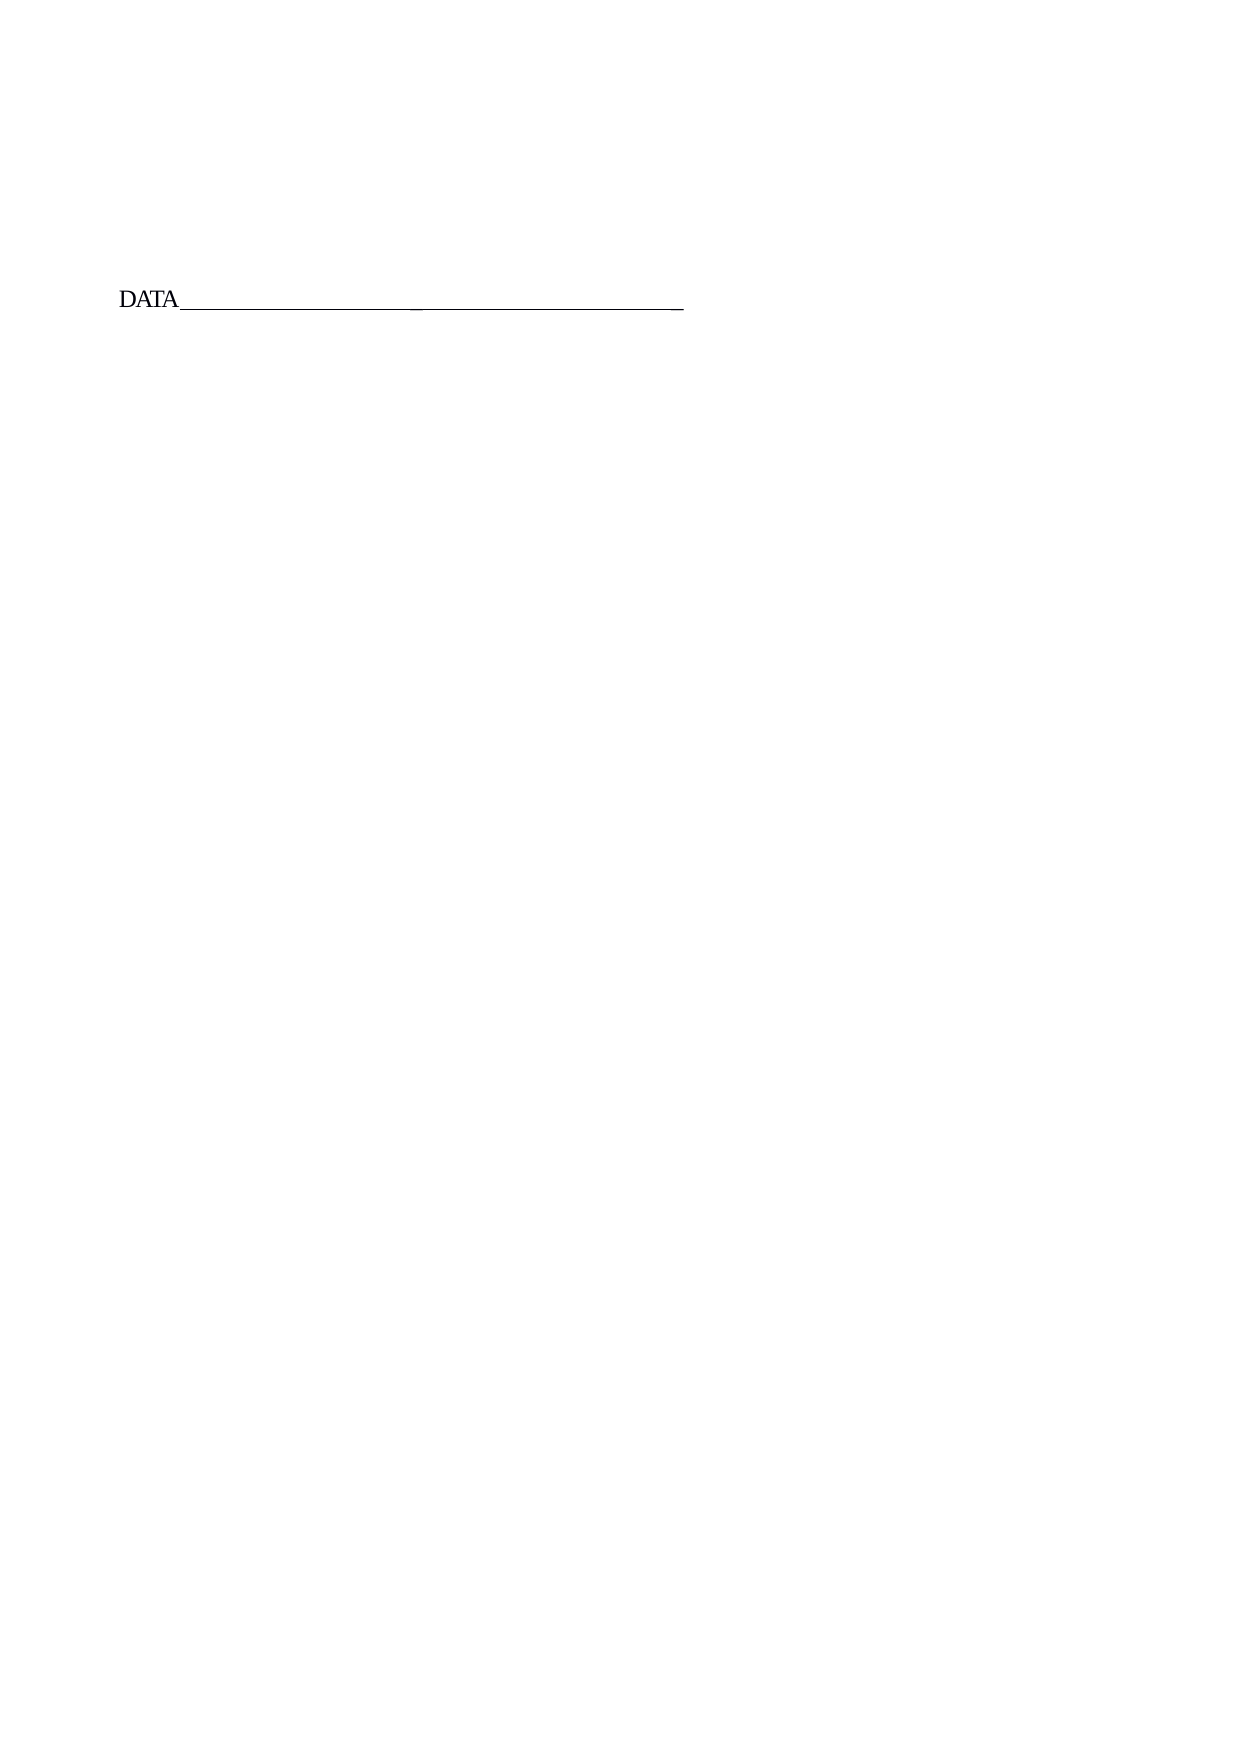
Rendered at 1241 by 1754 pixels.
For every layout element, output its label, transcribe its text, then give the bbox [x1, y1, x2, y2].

text DATA _ _ [118, 284, 1157, 312]
